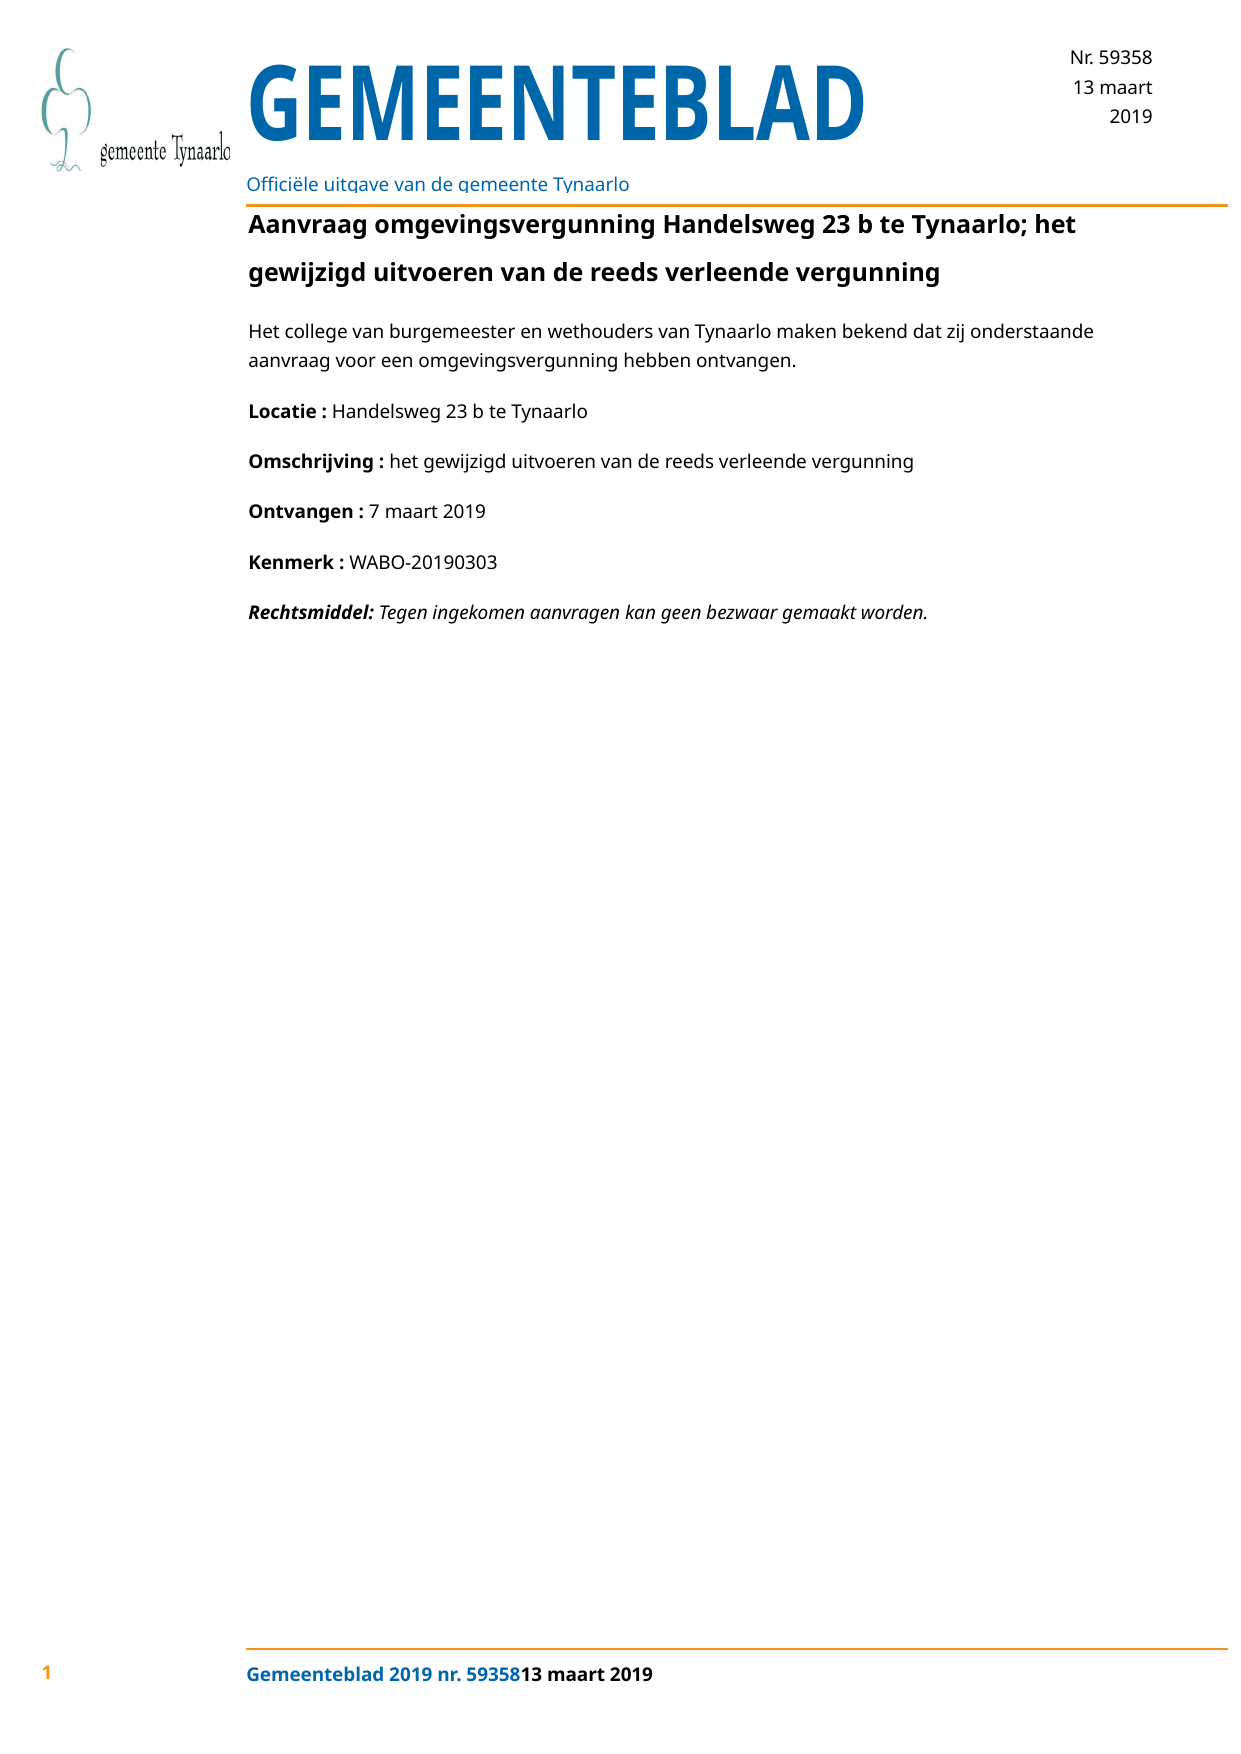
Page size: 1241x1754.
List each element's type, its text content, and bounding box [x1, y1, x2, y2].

text Het college van burgemeester en wethouders van Tynaarlo maken bekend dat zij onderstaande aanvraag voor een omgevingsvergunning hebben ontvangen. [248, 318, 1152, 373]
text Locatie : Handelsweg 23 b te Tynaarlo [248, 398, 1152, 424]
text Ontvangen : 7 maart 2019 [248, 499, 1152, 524]
text Aanvraag omgevingsvergunning Handelsweg 23 b te Tynaarlo; het gewijzigd uitvoeren van de reeds verleende vergunning [248, 207, 1152, 288]
text Omschrijving : het gewijzigd uitvoeren van de reeds verleende vergunning [248, 448, 1152, 474]
picture [41, 47, 231, 172]
text Kenmerk : WABO-20190303 [248, 549, 1152, 575]
text Rechtsmiddel: Tegen ingekomen aanvragen kan geen bezwaar gemaakt worden. [248, 599, 1152, 625]
